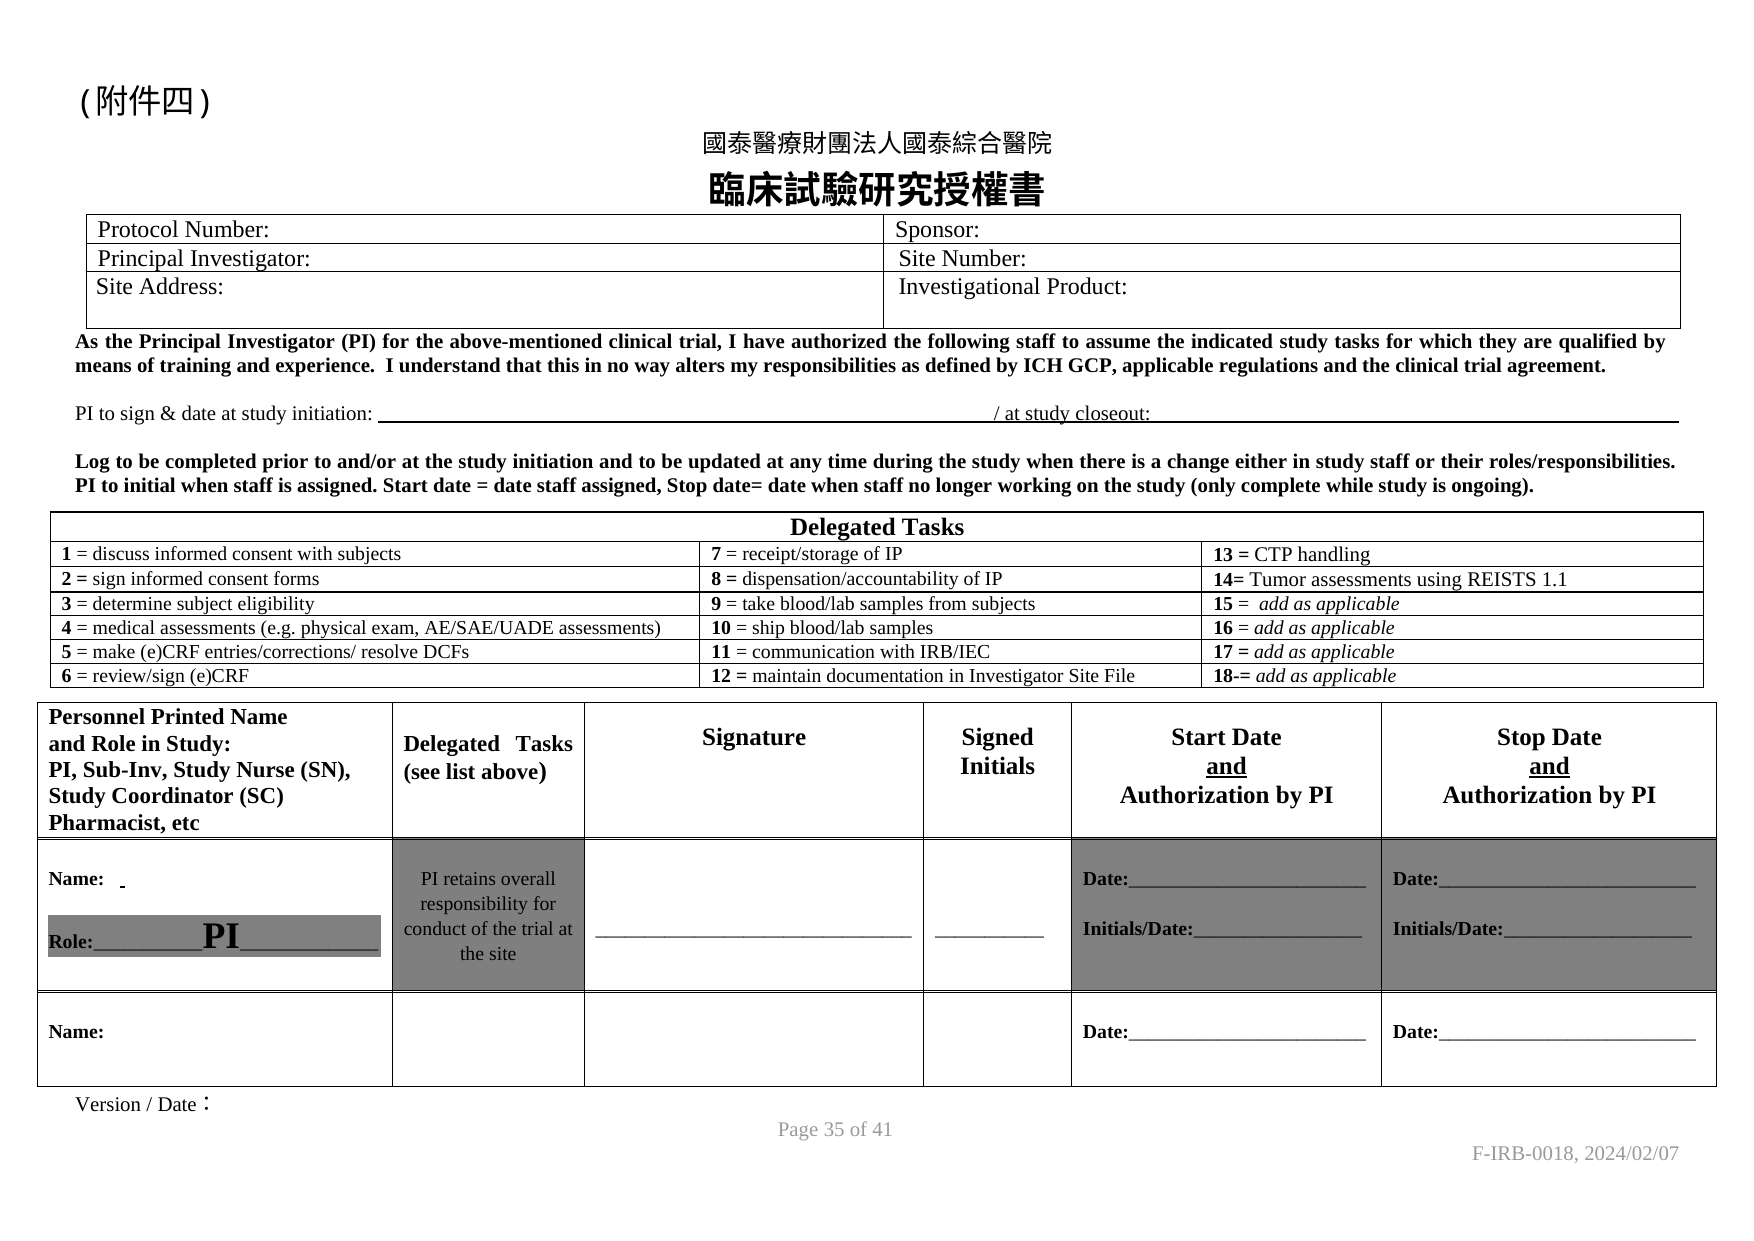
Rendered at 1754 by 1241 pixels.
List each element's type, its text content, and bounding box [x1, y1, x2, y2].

table_cell 4 = medical assessments (e.g. physical exam, AE/SAE/UADE assessments) [51, 616, 699, 639]
table_cell 7 = receipt/storage of IP [700, 542, 1201, 566]
table_cell Investigational Product: [884, 272, 1680, 327]
table_cell 18-= add as applicable [1202, 664, 1703, 687]
table_cell 14= Tumor assessments using REISTS 1.1 [1202, 567, 1703, 591]
table_cell Date:________________________ Initials/Date:_________________ [1072, 840, 1381, 990]
table_cell 12 = maintain documentation in Investigator Site File [700, 664, 1201, 687]
table_cell 2 = sign informed consent forms [51, 567, 699, 591]
table_cell ___________ [924, 840, 1071, 990]
table_cell Name: Role:___________PI______________ [38, 840, 392, 990]
table_cell Date:__________________________ [1382, 993, 1716, 1086]
table_header Stop Date and Authorization by PI [1382, 703, 1716, 837]
table_cell 9 = take blood/lab samples from subjects [700, 593, 1201, 615]
text 臨床試驗研究授權書 [75, 160, 1679, 214]
text 國泰醫療財團法人國泰綜合醫院 [75, 123, 1679, 160]
table_header Sponsor: [884, 215, 1680, 243]
table_cell 5 = make (e)CRF entries/corrections/ resolve DCFs [51, 640, 699, 663]
table_header Signature [585, 703, 923, 837]
table_header Start Date and Authorization by PI [1072, 703, 1381, 837]
table_cell 6 = review/sign (e)CRF [51, 664, 699, 687]
table_header Delegated Tasks [51, 513, 1703, 541]
table_cell Date:__________________________ Initials/Date:___________________ [1382, 840, 1716, 990]
table_cell Date:________________________ [1072, 993, 1381, 1086]
table_header Signed Initials [924, 703, 1071, 837]
text As the Principal Investigator (PI) for the above-mentioned clinical trial, I have authorized the following staff to assume the indicated study tasks for which they are qualified by means of training and experience. I understand that this in no way alters my responsibilities as defined by ICH GCP, applicable regulations and the clinical trial agreement. [75, 328, 1668, 377]
table_cell 17 = add as applicable [1202, 640, 1703, 663]
table_header Personnel Printed Name and Role in Study: PI, Sub-Inv, Study Nurse (SN), Study Coordinator (SC) Pharmacist, etc [38, 703, 392, 837]
table_cell PI retains overall responsibility for conduct of the trial at the site [393, 840, 584, 990]
table_cell [585, 993, 923, 1086]
table_cell 10 = ship blood/lab samples [700, 616, 1201, 639]
table_cell [924, 993, 1071, 1086]
table_cell ________________________________ [585, 840, 923, 990]
table_cell 8 = dispensation/accountability of IP [700, 567, 1201, 591]
table_cell Principal Investigator: [87, 244, 883, 271]
table_header Delegated Tasks (see list above) [393, 703, 584, 837]
text PI to sign & date at study initiation: / at study closeout: [75, 401, 1679, 425]
text Log to be completed prior to and/or at the study initiation and to be updated at any time during the study when there is a change either in study staff or their roles/responsibilities. PI to initial when staff is assigned. Start date = date staff assigned, Stop date= date when staff no longer working on the study (only complete while study is ongoing). [75, 449, 1679, 497]
table_cell 13 = CTP handling [1202, 542, 1703, 566]
table_cell 1 = discuss informed consent with subjects [51, 542, 699, 566]
table_header Protocol Number: [87, 215, 883, 243]
table_cell 15 = add as applicable [1202, 593, 1703, 615]
table_cell [393, 993, 584, 1086]
table_cell Site Address: [87, 272, 883, 327]
table_cell 11 = communication with IRB/IEC [700, 640, 1201, 663]
table_cell Site Number: [884, 244, 1680, 271]
table_cell Name: [38, 993, 392, 1086]
table_cell 16 = add as applicable [1202, 616, 1703, 639]
table_cell 3 = determine subject eligibility [51, 593, 699, 615]
text (附件四) [75, 75, 1679, 123]
